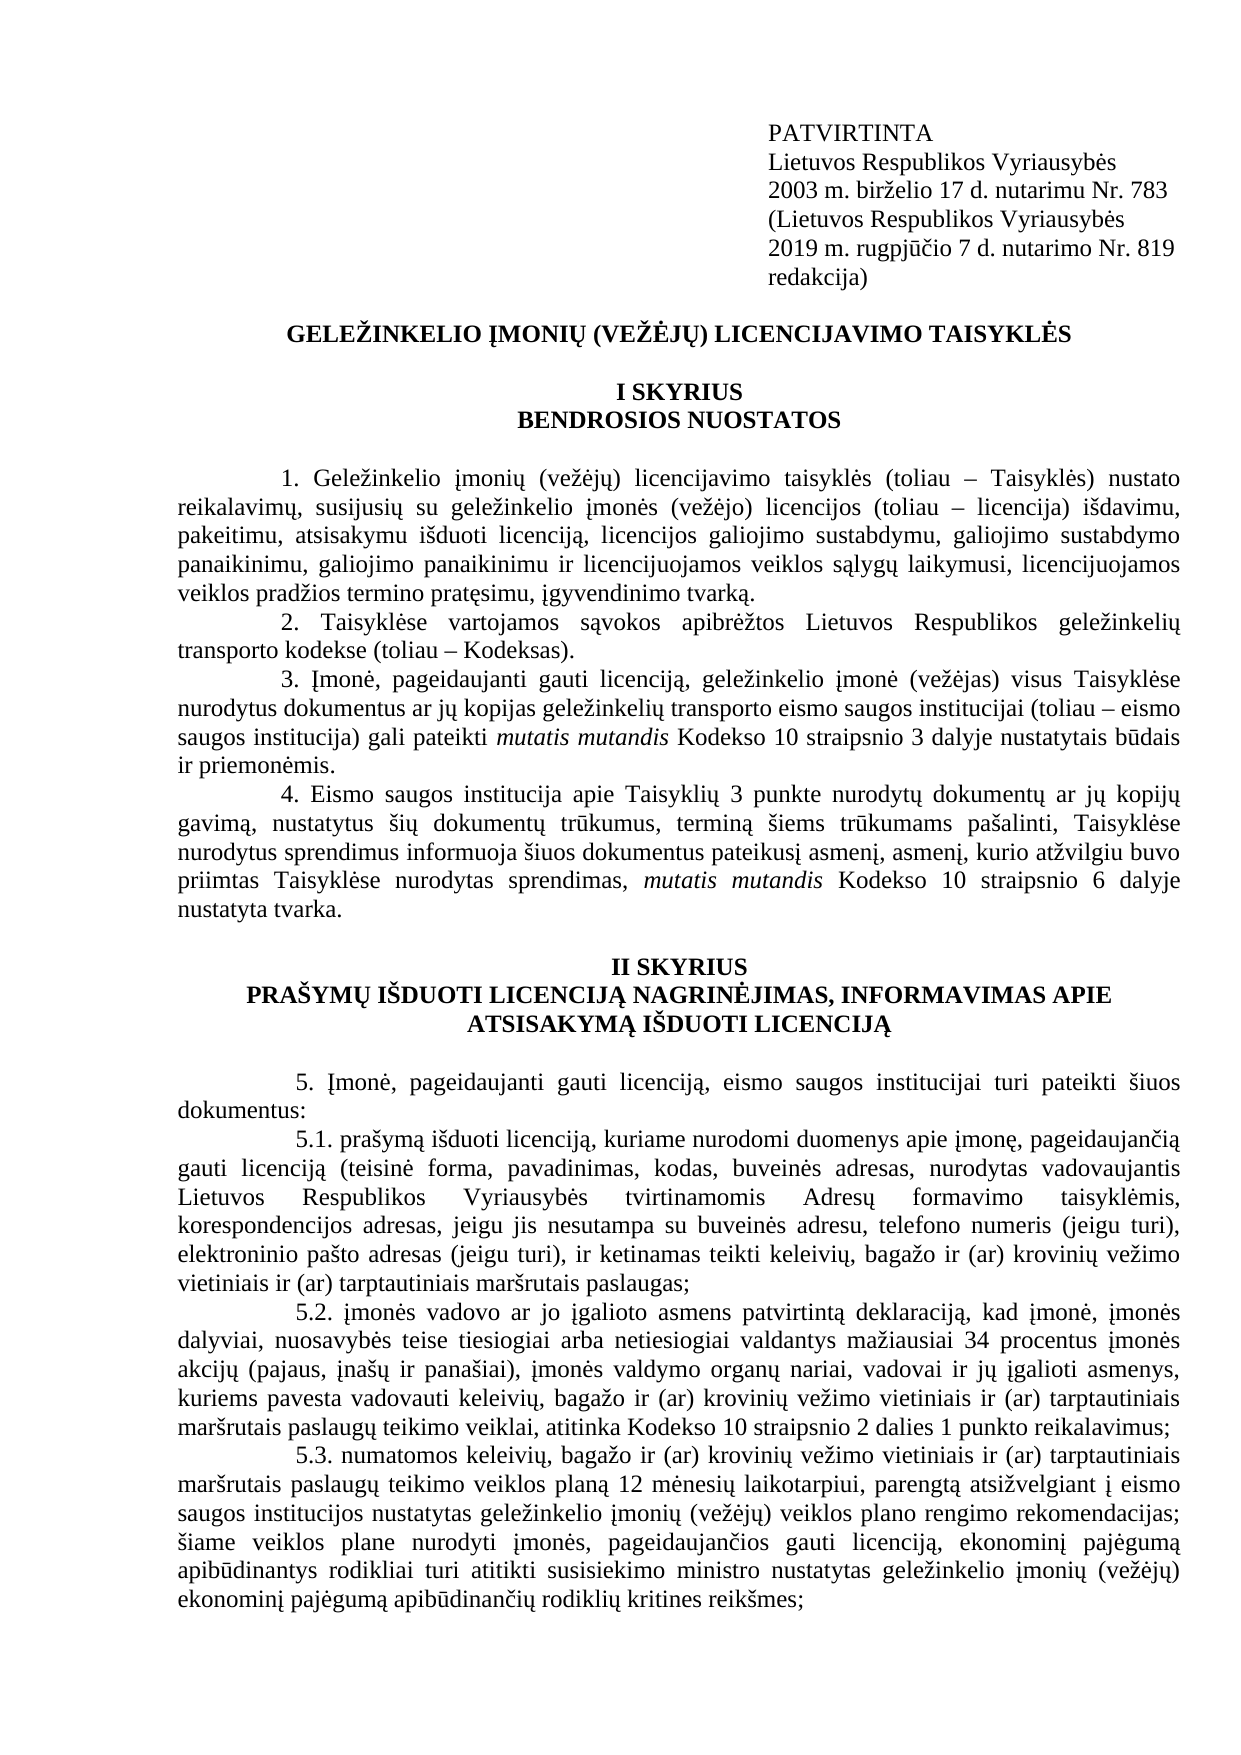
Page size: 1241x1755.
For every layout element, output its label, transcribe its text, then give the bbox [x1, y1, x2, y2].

text PATVIRTINTA [177, 118, 1181, 147]
text 2003 m. birželio 17 d. nutarimu Nr. 783 [177, 176, 1181, 204]
text redakcija) [177, 262, 1181, 291]
text 5.1. prašymą išduoti licenciją, kuriame nurodomi duomenys apie įmonę, pageidaujančią gauti licenciją (teisinė forma, pavadinimas, kodas, buveinės adresas, nurodytas vadovaujantis Lietuvos Respublikos Vyriausybės tvirtinamomis Adresų formavimo taisyklėmis, korespondencijos adresas, jeigu jis nesutampa su buveinės adresu, telefono numeris (jeigu turi), elektroninio pašto adresas (jeigu turi), ir ketinamas teikti keleivių, bagažo ir (ar) krovinių vežimo vietiniais ir (ar) tarptautiniais maršrutais paslaugas; [177, 1124, 1181, 1297]
text PRAŠYMŲ IŠDUOTI LICENCIJĄ NAGRINĖJIMAS, INFORMAVIMAS APIE ATSISAKYMĄ IŠDUOTI LICENCIJĄ [177, 981, 1181, 1038]
text (Lietuvos Respublikos Vyriausybės [177, 204, 1181, 233]
text I SKYRIUS [177, 377, 1181, 406]
text 2. Taisyklėse vartojamos sąvokos apibrėžtos Lietuvos Respublikos geležinkelių transporto kodekse (toliau – Kodeksas). [177, 607, 1181, 664]
text 3. Įmonė, pageidaujanti gauti licenciją, geležinkelio įmonė (vežėjas) visus Taisyklėse nurodytus dokumentus ar jų kopijas geležinkelių transporto eismo saugos institucijai (toliau – eismo saugos institucija) gali pateikti mutatis mutandis Kodekso 10 straipsnio 3 dalyje nustatytais būdais ir priemonėmis. [177, 664, 1181, 779]
text 1. Geležinkelio įmonių (vežėjų) licencijavimo taisyklės (toliau – Taisyklės) nustato reikalavimų, susijusių su geležinkelio įmonės (vežėjo) licencijos (toliau – licencija) išdavimu, pakeitimu, atsisakymu išduoti licenciją, licencijos galiojimo sustabdymu, galiojimo sustabdymo panaikinimu, galiojimo panaikinimu ir licencijuojamos veiklos sąlygų laikymusi, licencijuojamos veiklos pradžios termino pratęsimu, įgyvendinimo tvarką. [177, 463, 1181, 607]
text GELEŽINKELIO ĮMONIŲ (VEŽĖJŲ) LICENCIJAVIMO TAISYKLĖS [177, 319, 1181, 348]
text Lietuvos Respublikos Vyriausybės [177, 147, 1181, 176]
text 5.2. įmonės vadovo ar jo įgalioto asmens patvirtintą deklaraciją, kad įmonė, įmonės dalyviai, nuosavybės teise tiesiogiai arba netiesiogiai valdantys mažiausiai 34 procentus įmonės akcijų (pajaus, įnašų ir panašiai), įmonės valdymo organų nariai, vadovai ir jų įgalioti asmenys, kuriems pavesta vadovauti keleivių, bagažo ir (ar) krovinių vežimo vietiniais ir (ar) tarptautiniais maršrutais paslaugų teikimo veiklai, atitinka Kodekso 10 straipsnio 2 dalies 1 punkto reikalavimus; [177, 1297, 1181, 1441]
text BENDROSIOS NUOSTATOS [177, 406, 1181, 434]
text 4. Eismo saugos institucija apie Taisyklių 3 punkte nurodytų dokumentų ar jų kopijų gavimą, nustatytus šių dokumentų trūkumus, terminą šiems trūkumams pašalinti, Taisyklėse nurodytus sprendimus informuoja šiuos dokumentus pateikusį asmenį, asmenį, kurio atžvilgiu buvo priimtas Taisyklėse nurodytas sprendimas, mutatis mutandis Kodekso 10 straipsnio 6 dalyje nustatyta tvarka. [177, 779, 1181, 923]
text II SKYRIUS [177, 952, 1181, 981]
text 5. Įmonė, pageidaujanti gauti licenciją, eismo saugos institucijai turi pateikti šiuos dokumentus: [177, 1067, 1181, 1124]
text 2019 m. rugpjūčio 7 d. nutarimo Nr. 819 [177, 233, 1181, 262]
text 5.3. numatomos keleivių, bagažo ir (ar) krovinių vežimo vietiniais ir (ar) tarptautiniais maršrutais paslaugų teikimo veiklos planą 12 mėnesių laikotarpiui, parengtą atsižvelgiant į eismo saugos institucijos nustatytas geležinkelio įmonių (vežėjų) veiklos plano rengimo rekomendacijas; šiame veiklos plane nurodyti įmonės, pageidaujančios gauti licenciją, ekonominį pajėgumą apibūdinantys rodikliai turi atitikti susisiekimo ministro nustatytas geležinkelio įmonių (vežėjų) ekonominį pajėgumą apibūdinančių rodiklių kritines reikšmes; [177, 1441, 1181, 1613]
